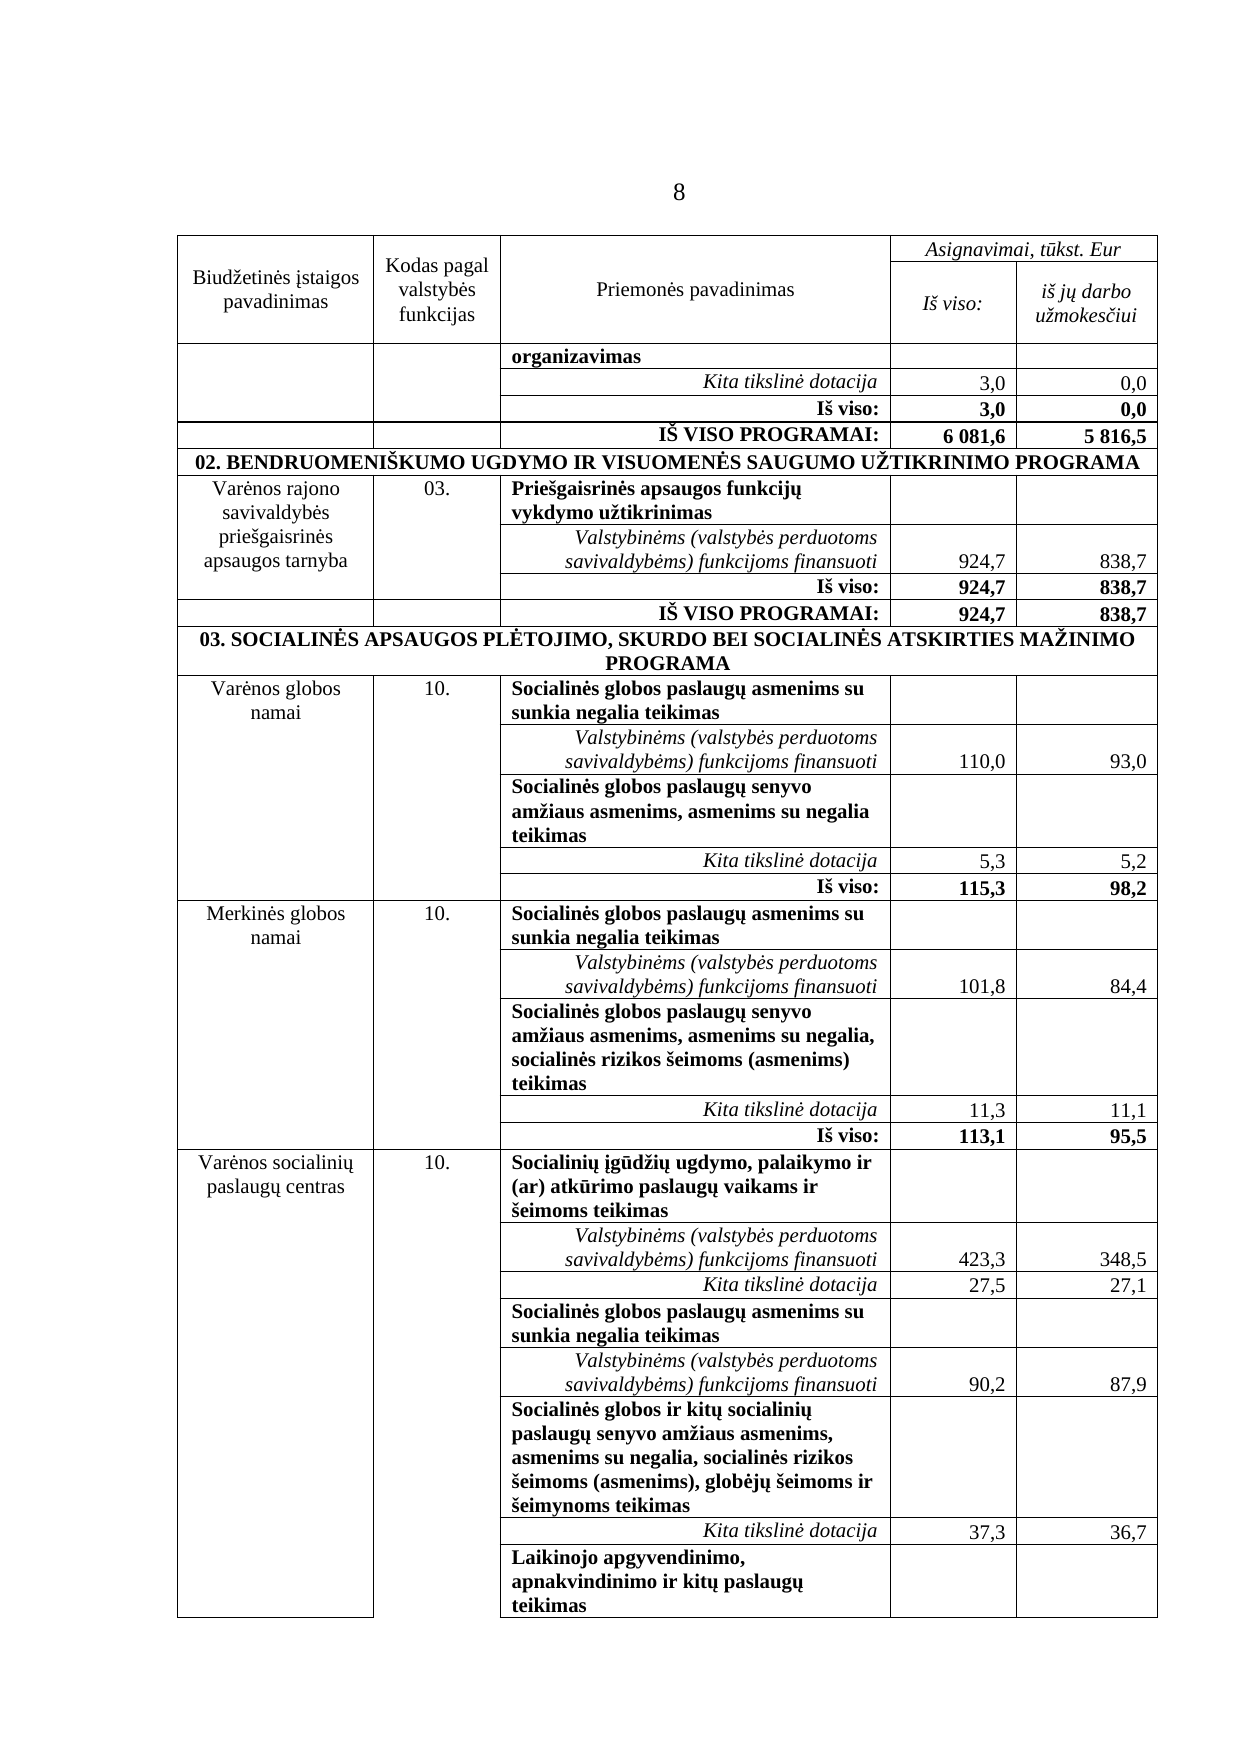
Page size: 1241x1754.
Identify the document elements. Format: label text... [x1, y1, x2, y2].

table_cell Socialinės globos ir kitų socialinių paslaugų senyvo amžiaus asmenims, asmenims su negalia, socialinės rizikos šeimoms (asmenims), globėjų šeimoms ir šeimynoms teikimas [501, 1397, 890, 1517]
table_cell [1158, 1122, 1181, 1148]
table_cell iš jų darbo užmokesčiui [1017, 262, 1157, 343]
table_cell [374, 847, 500, 873]
table_cell Kita tikslinė dotacija [501, 848, 890, 873]
table_cell 924,7 [891, 574, 1016, 599]
table_cell [1158, 1271, 1181, 1297]
table_cell [1158, 1298, 1181, 1347]
table_cell 27,5 [891, 1272, 1016, 1297]
table_cell [1017, 1150, 1157, 1222]
table_cell [1017, 1397, 1157, 1517]
table_cell 02. BENDRUOMENIŠKUMO UGDYMO IR VISUOMENĖS SAUGUMO UŽTIKRINIMO PROGRAMA [178, 449, 1157, 474]
table_cell [178, 600, 373, 626]
table_cell [1158, 448, 1181, 474]
table_cell [374, 873, 500, 900]
table_cell [1158, 368, 1181, 395]
table_cell Valstybinėms (valstybės perduotoms savivaldybėms) funkcijoms finansuoti [501, 1348, 890, 1396]
table_cell [891, 999, 1016, 1095]
table_cell [1158, 774, 1181, 847]
table_cell 98,2 [1017, 874, 1157, 900]
table_cell [1017, 476, 1157, 524]
table_cell Kita tikslinė dotacija [501, 1096, 890, 1122]
table_cell [374, 1222, 500, 1271]
table_cell 6 081,6 [891, 423, 1016, 448]
table_cell [374, 949, 500, 998]
table_cell [1158, 1095, 1181, 1122]
table_cell [374, 524, 500, 573]
table_cell [374, 573, 500, 599]
table_cell 36,7 [1017, 1518, 1157, 1544]
table_cell 101,8 [891, 950, 1016, 998]
table_cell Varėnos socialinių paslaugų centras [178, 1150, 373, 1617]
table_cell [374, 724, 500, 773]
table_cell [1158, 1544, 1181, 1617]
table_cell [1158, 1347, 1181, 1396]
table_cell 95,5 [1017, 1123, 1157, 1148]
table_cell Iš viso: [501, 396, 890, 421]
table_cell Iš viso: [891, 262, 1016, 343]
table_cell [1017, 676, 1157, 724]
table_cell [1158, 475, 1181, 524]
table_header Asignavimai, tūkst. Eur [891, 236, 1157, 261]
table_cell Socialinės globos paslaugų asmenims su sunkia negalia teikimas [501, 676, 890, 724]
table_cell 110,0 [891, 725, 1016, 773]
table_cell [1158, 1149, 1181, 1222]
table_cell [1158, 847, 1181, 873]
table_cell Socialinės globos paslaugų asmenims su sunkia negalia teikimas [501, 901, 890, 949]
table_cell 3,0 [891, 369, 1016, 395]
table_cell [1158, 626, 1181, 675]
table_cell [1158, 395, 1181, 421]
table_header Biudžetinės įstaigos pavadinimas [178, 236, 373, 343]
table_cell Iš viso: [501, 574, 890, 599]
table_header Kodas pagal valstybės funkcijas [374, 236, 500, 343]
table_cell 11,1 [1017, 1096, 1157, 1122]
table_cell [891, 344, 1016, 368]
table_cell 10. [374, 1150, 500, 1222]
table_cell Kita tikslinė dotacija [501, 369, 890, 395]
table_cell [374, 1396, 500, 1517]
table_cell 838,7 [1017, 600, 1157, 626]
table_cell 838,7 [1017, 574, 1157, 599]
table_cell [1017, 901, 1157, 949]
table_cell [1158, 873, 1181, 900]
table_cell Valstybinėms (valstybės perduotoms savivaldybėms) funkcijoms finansuoti [501, 1223, 890, 1271]
table_cell 84,4 [1017, 950, 1157, 998]
table_cell [1158, 317, 1181, 343]
table_cell Socialinės globos paslaugų asmenims su sunkia negalia teikimas [501, 1299, 890, 1347]
table_cell 27,1 [1017, 1272, 1157, 1297]
table_cell organizavimas [501, 344, 890, 368]
table_cell [1017, 1545, 1157, 1617]
table_header Priemonės pavadinimas [501, 236, 890, 343]
table_cell 37,3 [891, 1518, 1016, 1544]
table_cell 5,3 [891, 848, 1016, 873]
table_cell [1158, 290, 1181, 317]
table_cell [891, 476, 1016, 524]
table_cell Kita tikslinė dotacija [501, 1518, 890, 1544]
table_header [1158, 235, 1181, 261]
table_cell 113,1 [891, 1123, 1016, 1148]
table_cell [1158, 599, 1181, 626]
table_cell [178, 423, 373, 448]
table_cell Merkinės globos namai [178, 901, 373, 1148]
table_cell [1158, 573, 1181, 599]
table_cell 838,7 [1017, 525, 1157, 573]
table_cell [891, 901, 1016, 949]
table_cell [374, 368, 500, 395]
table_cell [1017, 1299, 1157, 1347]
table_cell [374, 395, 500, 421]
table_cell [1158, 524, 1181, 573]
table_cell [374, 1095, 500, 1122]
table_cell Socialinės globos paslaugų senyvo amžiaus asmenims, asmenims su negalia, socialinės rizikos šeimoms (asmenims) teikimas [501, 999, 890, 1095]
table_cell Iš viso: [501, 1123, 890, 1148]
table_cell IŠ VISO PROGRAMAI: [501, 423, 890, 448]
table_cell [891, 676, 1016, 724]
table_cell Laikinojo apgyvendinimo, apnakvindinimo ir kitų paslaugų teikimas [501, 1545, 890, 1617]
table_cell Socialinės globos paslaugų senyvo amžiaus asmenims, asmenims su negalia teikimas [501, 775, 890, 847]
table_cell Priešgaisrinės apsaugos funkcijų vykdymo užtikrinimas [501, 476, 890, 524]
table_cell [374, 998, 500, 1095]
table_cell [1158, 998, 1181, 1095]
table_cell [1158, 421, 1181, 448]
table_cell [178, 344, 373, 421]
table_cell [1158, 724, 1181, 773]
table_cell [1158, 261, 1181, 290]
table_cell [1158, 343, 1181, 368]
table_cell 5 816,5 [1017, 423, 1157, 448]
table_cell 10. [374, 676, 500, 724]
table_cell 924,7 [891, 525, 1016, 573]
table_cell 3,0 [891, 396, 1016, 421]
table_cell Valstybinėms (valstybės perduotoms savivaldybėms) funkcijoms finansuoti [501, 525, 890, 573]
table_cell [1158, 900, 1181, 949]
table_cell [1017, 344, 1157, 368]
table_cell [891, 1299, 1016, 1347]
table_cell 03. [374, 476, 500, 524]
table_cell [1158, 1396, 1181, 1517]
table_cell 0,0 [1017, 369, 1157, 395]
table_cell [891, 1150, 1016, 1222]
table_cell Valstybinėms (valstybės perduotoms savivaldybėms) funkcijoms finansuoti [501, 725, 890, 773]
table_cell [1158, 949, 1181, 998]
table_cell [374, 600, 500, 626]
table_cell [374, 1122, 500, 1148]
table_cell 11,3 [891, 1096, 1016, 1122]
table_cell Valstybinėms (valstybės perduotoms savivaldybėms) funkcijoms finansuoti [501, 950, 890, 998]
table_cell [374, 1271, 500, 1297]
table_cell [891, 1545, 1016, 1617]
table_cell 115,3 [891, 874, 1016, 900]
table_cell 348,5 [1017, 1223, 1157, 1271]
table_cell [374, 1298, 500, 1347]
table_cell [1017, 999, 1157, 1095]
table_cell 5,2 [1017, 848, 1157, 873]
table_cell 10. [374, 901, 500, 949]
table_cell [891, 1397, 1016, 1517]
table_cell [374, 1347, 500, 1396]
table_cell [374, 344, 500, 368]
table_cell 87,9 [1017, 1348, 1157, 1396]
table_cell [374, 774, 500, 847]
table_cell [891, 775, 1016, 847]
table_cell Varėnos rajono savivaldybės priešgaisrinės apsaugos tarnyba [178, 476, 373, 599]
table_cell [1158, 675, 1181, 724]
table_cell Varėnos globos namai [178, 676, 373, 900]
table_cell 0,0 [1017, 396, 1157, 421]
table_cell [1158, 1222, 1181, 1271]
table_cell [374, 1544, 500, 1617]
table_cell 90,2 [891, 1348, 1016, 1396]
table_cell Iš viso: [501, 874, 890, 900]
table_cell [1158, 1517, 1181, 1544]
table_cell [374, 423, 500, 448]
table_cell 03. SOCIALINĖS APSAUGOS PLĖTOJIMO, SKURDO BEI SOCIALINĖS ATSKIRTIES MAŽINIMO PROGRAMA [178, 627, 1157, 675]
table_cell IŠ VISO PROGRAMAI: [501, 600, 890, 626]
table_cell 924,7 [891, 600, 1016, 626]
table_cell [1017, 775, 1157, 847]
table_cell Socialinių įgūdžių ugdymo, palaikymo ir (ar) atkūrimo paslaugų vaikams ir šeimoms teikimas [501, 1150, 890, 1222]
table_cell 93,0 [1017, 725, 1157, 773]
table_cell Kita tikslinė dotacija [501, 1272, 890, 1297]
table_cell 423,3 [891, 1223, 1016, 1271]
table_cell [374, 1517, 500, 1544]
